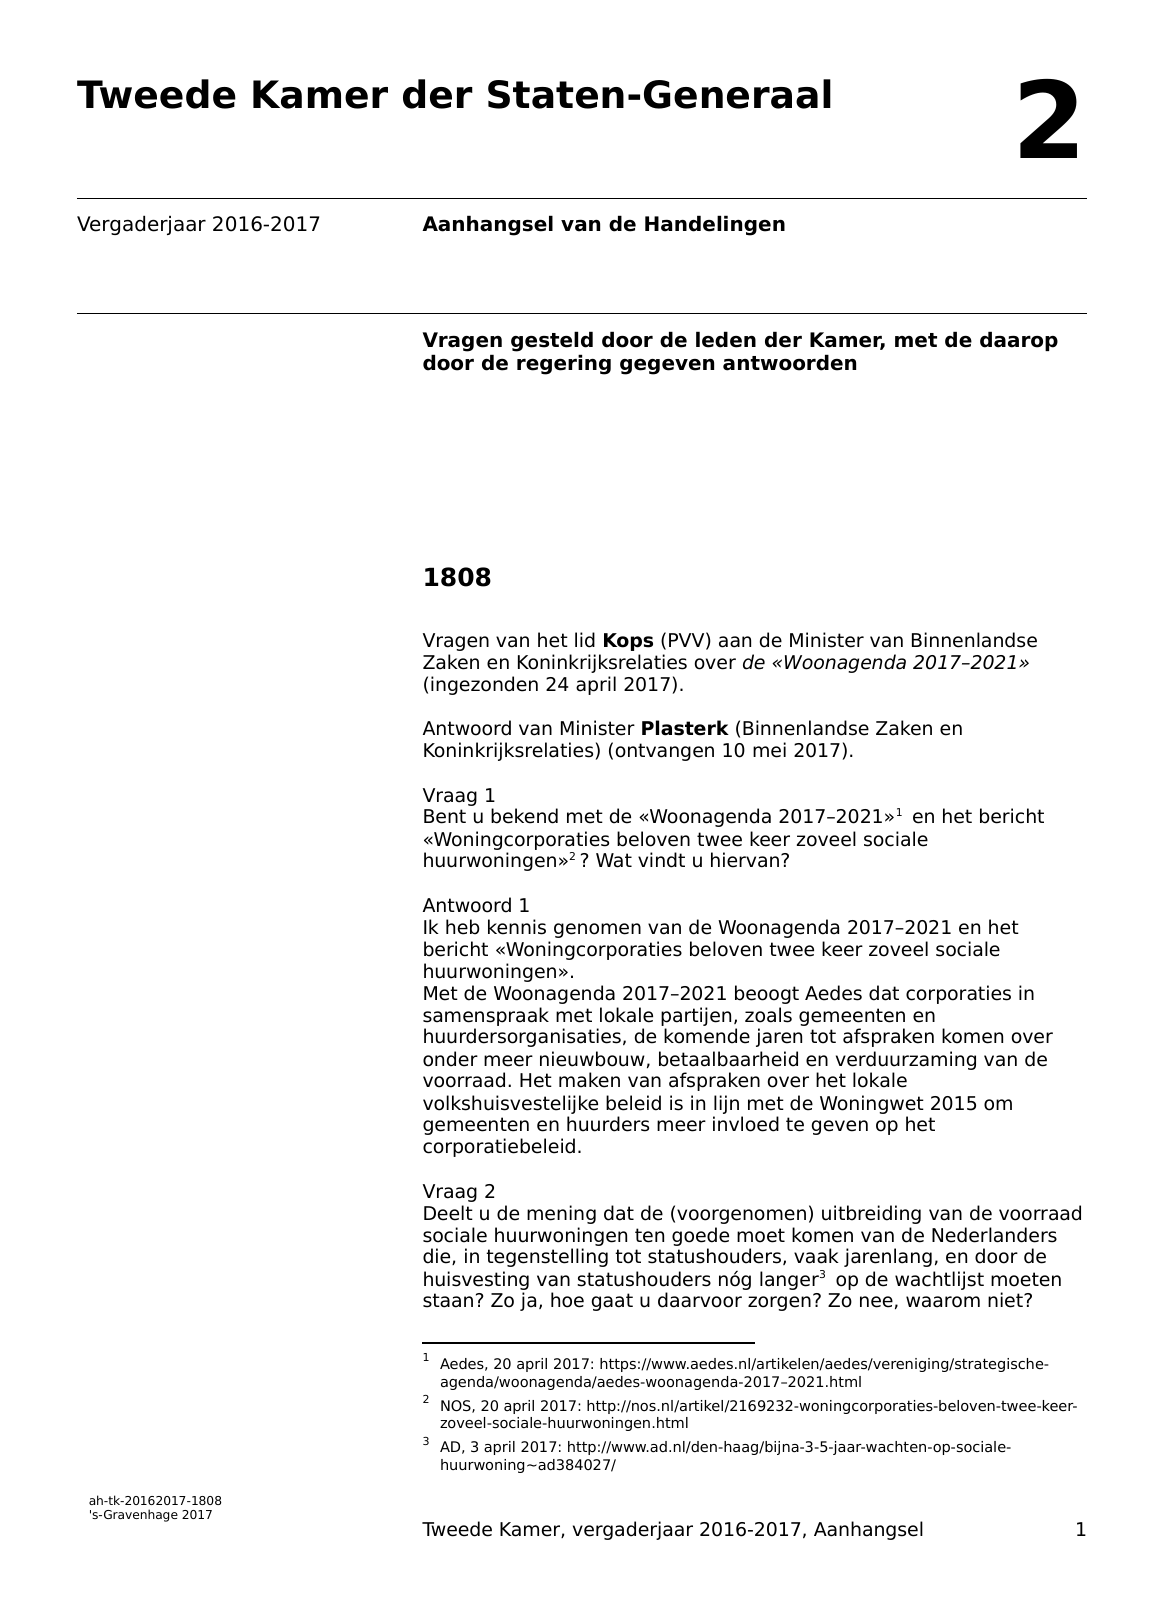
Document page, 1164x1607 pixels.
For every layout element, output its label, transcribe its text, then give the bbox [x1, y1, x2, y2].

text NOS, 20 april 2017: http://nos.nl/artikel/2169232-woningcorporaties-beloven-twee-keer-zoveel-sociale-huurwoningen.html [422, 1393, 1087, 1432]
text ah-tk-20162017-1808 [88, 1494, 323, 1508]
text Vragen van het lid Kops (PVV) aan de Minister van Binnenlandse Zaken en Koninkrijksrelaties over de «Woonagenda 2017–2021» (ingezonden 24 april 2017). [422, 630, 1087, 696]
text Ik heb kennis genomen van de Woonagenda 2017–2021 en het bericht «Woningcorporaties beloven twee keer zoveel sociale huurwoningen». [422, 917, 1087, 982]
table_header 2 [886, 59, 1087, 198]
text Antwoord 1 [422, 894, 1087, 917]
table_cell Vergaderjaar 2016-2017 [77, 199, 422, 313]
text Bent u bekend met de «Woonagenda 2017–2021» en het bericht «Woningcorporaties beloven twee keer zoveel sociale huurwoningen»? Wat vindt u hiervan? [422, 806, 1087, 872]
table_cell Aanhangsel van de Handelingen [422, 199, 1087, 313]
text Deelt u de mening dat de (voorgenomen) uitbreiding van de voorraad sociale huurwoningen ten goede moet komen van de Nederlanders die, in tegenstelling tot statushouders, vaak jarenlang, en door de huisvesting van statushouders nóg langer op de wachtlijst moeten staan? Zo ja, hoe gaat u daarvoor zorgen? Zo nee, waarom niet? [422, 1202, 1087, 1312]
text 's-Gravenhage 2017 [88, 1508, 323, 1522]
table_cell [77, 314, 422, 375]
table_header Tweede Kamer der Staten-Generaal [77, 59, 886, 198]
text Met de Woonagenda 2017–2021 beoogt Aedes dat corporaties in samenspraak met lokale partijen, zoals gemeenten en huurdersorganisaties, de komende jaren tot afspraken komen over onder meer nieuwbouw, betaalbaarheid en verduurzaming van de voorraad. Het maken van afspraken over het lokale volkshuisvestelijke beleid is in lijn met de Woningwet 2015 om gemeenten en huurders meer invloed te geven op het corporatiebeleid. [422, 982, 1087, 1158]
text Aedes, 20 april 2017: https://www.aedes.nl/artikelen/aedes/vereniging/strategische-agenda/woonagenda/aedes-woonagenda-2017–2021.html [422, 1352, 1087, 1391]
text 1808 [422, 563, 1087, 592]
table_cell Vragen gesteld door de leden der Kamer, met de daarop door de regering gegeven antwoorden [422, 314, 1087, 375]
text AD, 3 april 2017: http://www.ad.nl/den-haag/bijna-3-5-jaar-wachten-op-sociale-huurwoning~ad384027/ [422, 1435, 1087, 1474]
text Vraag 1 [422, 784, 1087, 806]
text Antwoord van Minister Plasterk (Binnenlandse Zaken en Koninkrijksrelaties) (ontvangen 10 mei 2017). [422, 718, 1087, 762]
text Vraag 2 [422, 1181, 1087, 1202]
